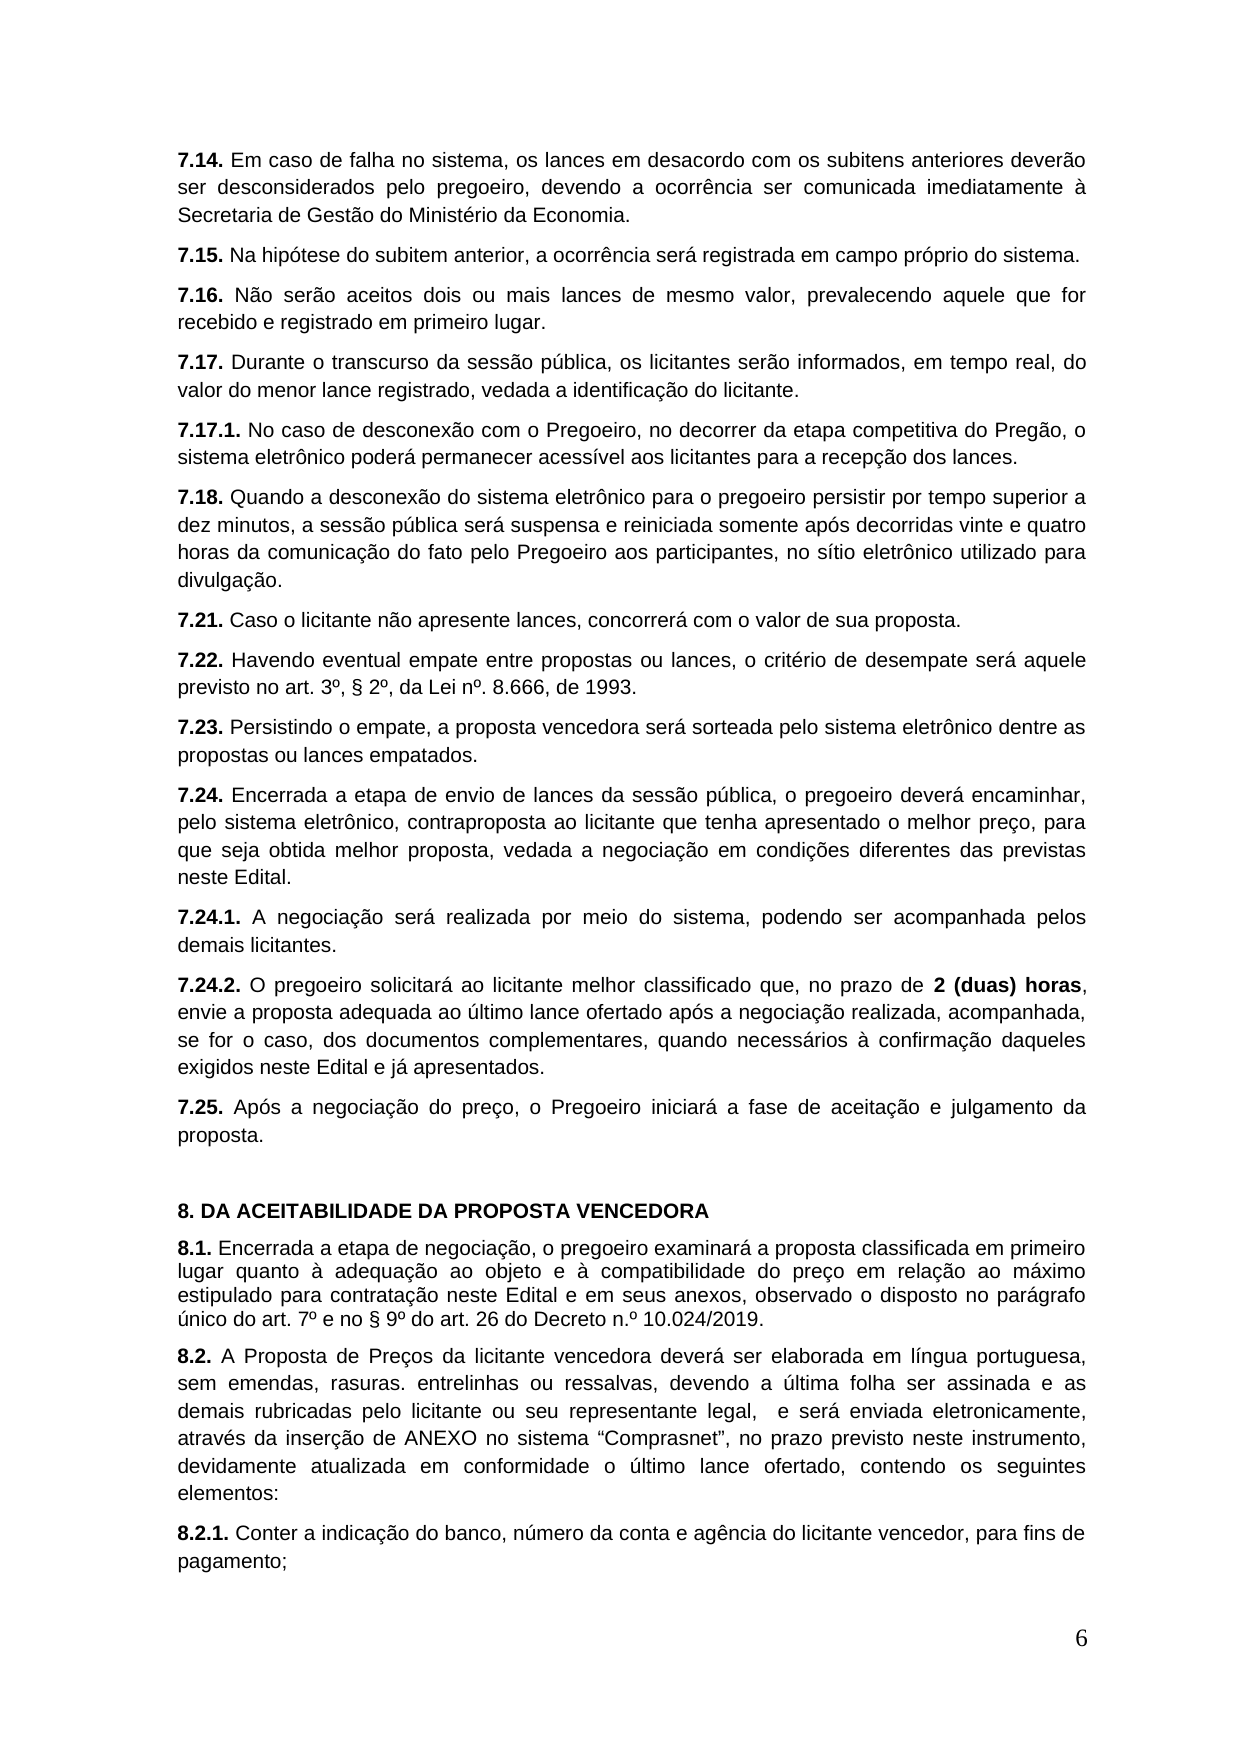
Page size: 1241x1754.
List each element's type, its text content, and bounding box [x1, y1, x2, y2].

text 8. DA ACEITABILIDADE DA PROPOSTA VENCEDORA [177, 1199, 1087, 1223]
text 7.24. Encerrada a etapa de envio de lances da sessão pública, o pregoeiro deverá encaminhar, pelo sistema eletrônico, contraproposta ao licitante que tenha apresentado o melhor preço, para que seja obtida melhor proposta, vedada a negociação em condições diferentes das previstas neste Edital. [177, 783, 1087, 889]
text 7.25. Após a negociação do preço, o Pregoeiro iniciará a fase de aceitação e julgamento da proposta. [177, 1095, 1087, 1147]
text 7.17. Durante o transcurso da sessão pública, os licitantes serão informados, em tempo real, do valor do menor lance registrado, vedada a identificação do licitante. [177, 350, 1087, 402]
text 7.15. Na hipótese do subitem anterior, a ocorrência será registrada em campo próprio do sistema. [177, 243, 1087, 267]
text 8.2. A Proposta de Preços da licitante vencedora deverá ser elaborada em língua portuguesa, sem emendas, rasuras. entrelinhas ou ressalvas, devendo a última folha ser assinada e as demais rubricadas pelo licitante ou seu representante legal, e será enviada eletronicamente, através da inserção de ANEXO no sistema “Comprasnet”, no prazo previsto neste instrumento, devidamente atualizada em conformidade o último lance ofertado, contendo os seguintes elementos: [177, 1344, 1087, 1505]
text 7.22. Havendo eventual empate entre propostas ou lances, o critério de desempate será aquele previsto no art. 3º, § 2º, da Lei nº. 8.666, de 1993. [177, 648, 1087, 699]
text 8.2.1. Conter a indicação do banco, número da conta e agência do licitante vencedor, para fins de pagamento; [177, 1521, 1087, 1573]
text 7.16. Não serão aceitos dois ou mais lances de mesmo valor, prevalecendo aquele que for recebido e registrado em primeiro lugar. [177, 283, 1087, 334]
text 7.17.1. No caso de desconexão com o Pregoeiro, no decorrer da etapa competitiva do Pregão, o sistema eletrônico poderá permanecer acessível aos licitantes para a recepção dos lances. [177, 418, 1087, 469]
text 7.23. Persistindo o empate, a proposta vencedora será sorteada pelo sistema eletrônico dentre as propostas ou lances empatados. [177, 715, 1087, 767]
text 7.24.2. O pregoeiro solicitará ao licitante melhor classificado que, no prazo de 2 (duas) horas, envie a proposta adequada ao último lance ofertado após a negociação realizada, acompanhada, se for o caso, dos documentos complementares, quando necessários à confirmação daqueles exigidos neste Edital e já apresentados. [177, 973, 1087, 1079]
text 7.24.1. A negociação será realizada por meio do sistema, podendo ser acompanhada pelos demais licitantes. [177, 905, 1087, 957]
text 7.18. Quando a desconexão do sistema eletrônico para o pregoeiro persistir por tempo superior a dez minutos, a sessão pública será suspensa e reiniciada somente após decorridas vinte e quatro horas da comunicação do fato pelo Pregoeiro aos participantes, no sítio eletrônico utilizado para divulgação. [177, 485, 1087, 592]
text 7.14. Em caso de falha no sistema, os lances em desacordo com os subitens anteriores deverão ser desconsiderados pelo pregoeiro, devendo a ocorrência ser comunicada imediatamente à Secretaria de Gestão do Ministério da Economia. [177, 148, 1087, 227]
text 8.1. Encerrada a etapa de negociação, o pregoeiro examinará a proposta classificada em primeiro lugar quanto à adequação ao objeto e à compatibilidade do preço em relação ao máximo estipulado para contratação neste Edital e em seus anexos, observado o disposto no parágrafo único do art. 7º e no § 9º do art. 26 do Decreto n.º 10.024/2019. [177, 1235, 1087, 1331]
text 7.21. Caso o licitante não apresente lances, concorrerá com o valor de sua proposta. [177, 608, 1087, 632]
